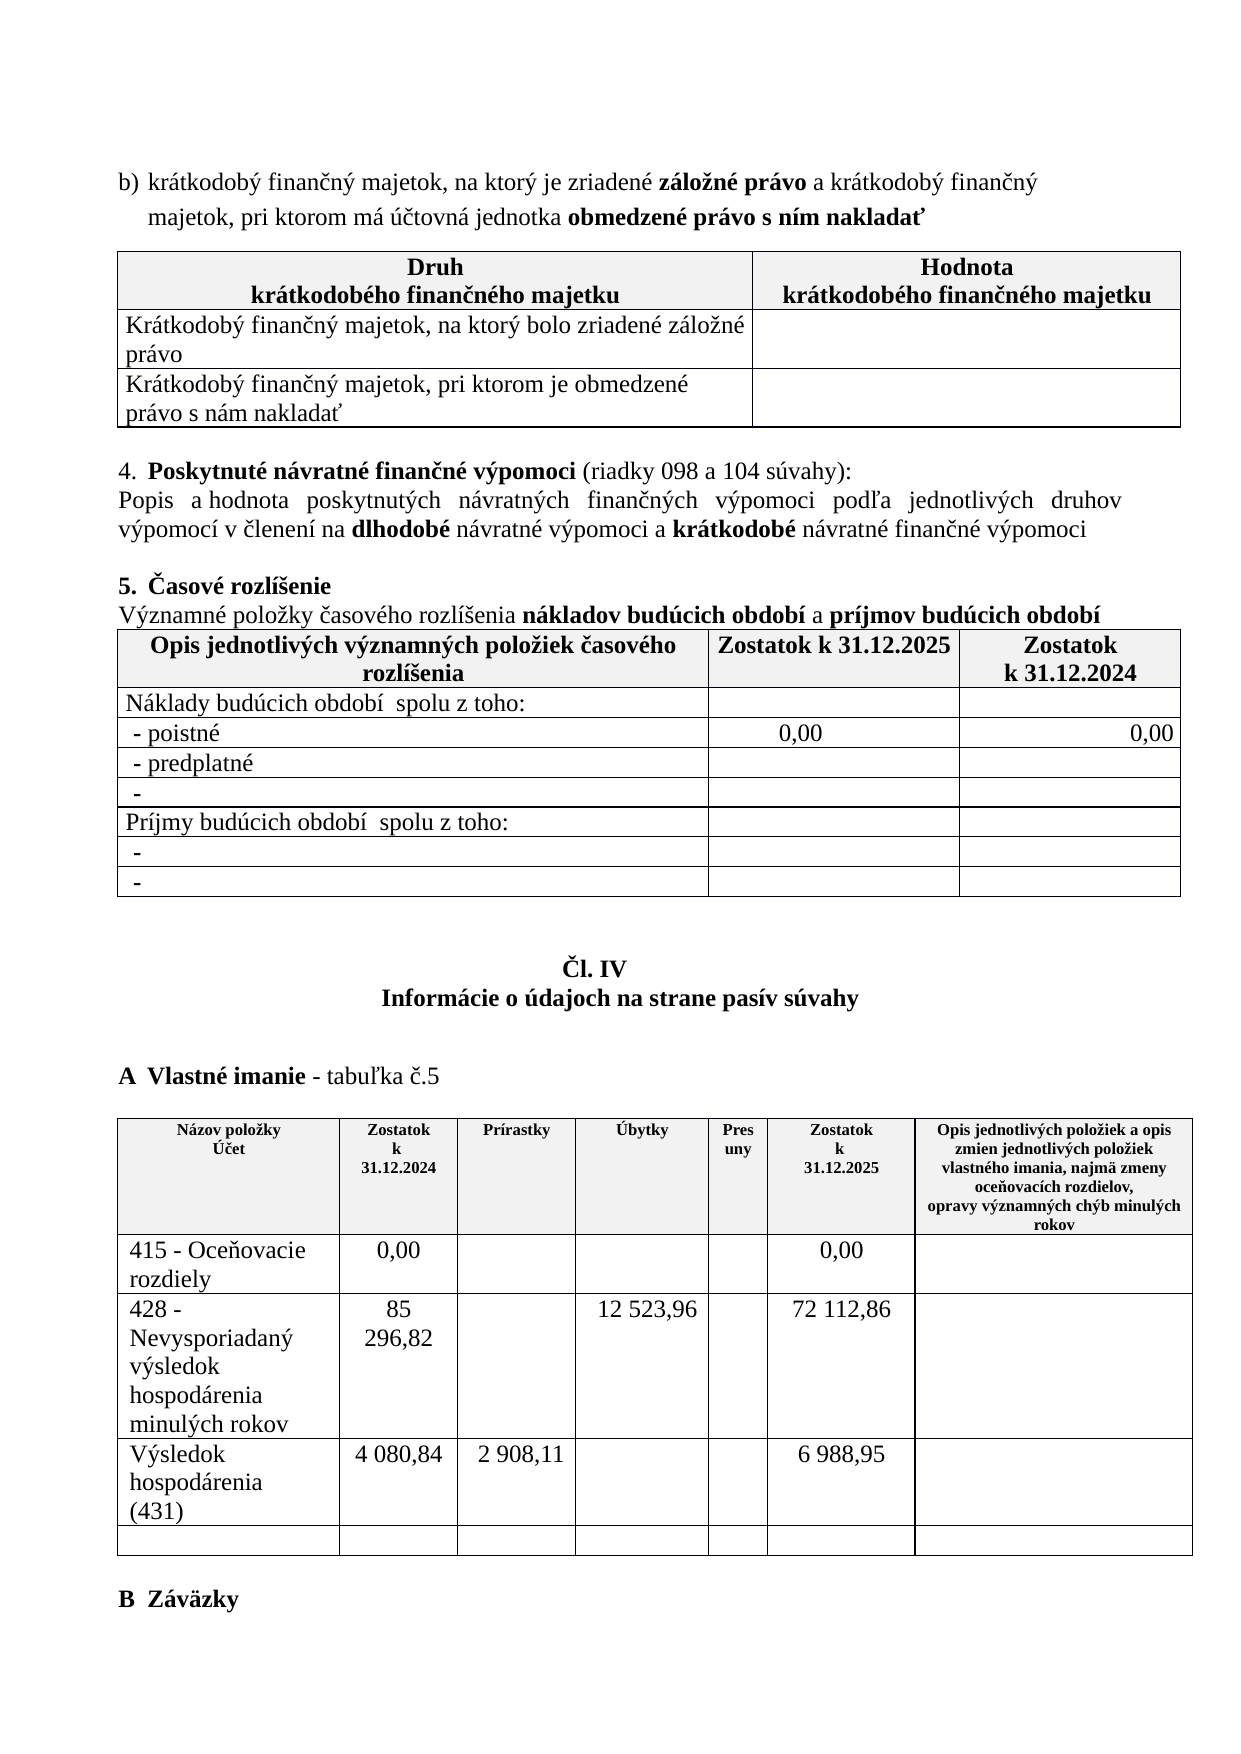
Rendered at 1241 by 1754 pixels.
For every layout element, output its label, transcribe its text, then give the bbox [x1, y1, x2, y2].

table_cell [340, 1526, 457, 1555]
table_cell [576, 1526, 708, 1555]
table_cell predplatné [118, 748, 708, 777]
table_cell [118, 867, 708, 896]
table_cell [458, 1235, 575, 1293]
table_cell [753, 310, 1180, 368]
table_header Zostatok k 31.12.2024 [960, 630, 1180, 687]
table_cell Výsledok hospodárenia (431) [118, 1439, 339, 1525]
table_header Zostatok k 31.12.2025 [768, 1119, 914, 1234]
table_cell 6 988,95 [768, 1439, 914, 1525]
table_header Názov položky Účet [118, 1119, 339, 1234]
table_cell 72 112,86 [768, 1294, 914, 1438]
table_header Opis jednotlivých položiek a opis zmien jednotlivých položiek vlastného imania, najmä zmeny oceňovacích rozdielov, opravy významných chýb minulých rokov [916, 1119, 1192, 1234]
table_header Úbytky [576, 1119, 708, 1234]
text B Záväzky [118, 1584, 1122, 1613]
table_cell [960, 837, 1180, 866]
table_cell [709, 1235, 767, 1293]
table_cell 0,00 [768, 1235, 914, 1293]
table_cell 2 908,11 [458, 1439, 575, 1525]
table_cell 12 523,96 [576, 1294, 708, 1438]
table_cell [118, 1526, 339, 1555]
table_cell [709, 1526, 767, 1555]
table_cell [960, 748, 1180, 777]
table_cell [458, 1294, 575, 1438]
table_cell Krátkodobý finančný majetok, pri ktorom je obmedzené právo s nám nakladať [118, 369, 752, 426]
table_cell [576, 1439, 708, 1525]
table_cell [576, 1235, 708, 1293]
table_header Hodnota krátkodobého finančného majetku [753, 252, 1180, 309]
table_cell 0,00 [340, 1235, 457, 1293]
table_header Zostatok k 31.12.2024 [340, 1119, 457, 1234]
text A Vlastné imanie - tabuľka č.5 [118, 1061, 1122, 1089]
table_cell [458, 1526, 575, 1555]
list Poskytnuté návratné finančné výpomoci (riadky 098 a 104 súvahy): [118, 456, 1122, 485]
table_cell [960, 808, 1180, 836]
list krátkodobý finančný majetok, na ktorý je zriadené záložné právo a krátkodobý finančný majetok, pri ktorom má účtovná jednotka obmedzené právo s ním nakladať [118, 167, 1122, 230]
table_cell 428 - Nevysporiadaný výsledok hospodárenia minulých rokov [118, 1294, 339, 1438]
table_cell [709, 1439, 767, 1525]
table_cell [709, 867, 959, 896]
table_cell [709, 808, 959, 836]
table_cell [709, 778, 959, 806]
table_cell [753, 369, 1180, 426]
table_header Prírastky [458, 1119, 575, 1234]
table_cell [916, 1235, 1192, 1293]
table_header Druh krátkodobého finančného majetku [118, 252, 752, 309]
table_cell [916, 1439, 1192, 1525]
table_cell [709, 688, 959, 717]
table_header Opis jednotlivých významných položiek časového rozlíšenia [118, 630, 708, 687]
table_cell [916, 1526, 1192, 1555]
table_cell [960, 778, 1180, 806]
table_cell 85 296,82 [340, 1294, 457, 1438]
table_cell [960, 867, 1180, 896]
table_cell 4 080,84 [340, 1439, 457, 1525]
table_cell 415 - Oceňovacie rozdiely [118, 1235, 339, 1293]
text Významné položky časového rozlíšenia nákladov budúcich období a príjmov budúcich období [118, 600, 1122, 629]
table_cell [709, 748, 959, 777]
table_cell [768, 1526, 914, 1555]
table_cell Náklady budúcich období spolu z toho: [118, 688, 708, 717]
table_cell [709, 837, 959, 866]
text Popis a hodnota poskytnutých návratných finančných výpomoci podľa jednotlivých druhov výpomocí v členení na dlhodobé návratné výpomoci a krátkodobé návratné finančné výpomoci [118, 485, 1122, 542]
text Informácie o údajoch na strane pasív súvahy [118, 983, 1122, 1012]
table_cell [916, 1294, 1192, 1438]
table_cell [118, 837, 708, 866]
table_cell [709, 1294, 767, 1438]
table_cell Príjmy budúcich období spolu z toho: [118, 808, 708, 836]
table_cell [118, 778, 708, 806]
table_header Presuny [709, 1119, 767, 1234]
table_cell 0,00 [960, 718, 1180, 747]
table_cell poistné [118, 718, 708, 747]
text Čl. IV [118, 954, 1122, 983]
table_cell 0,00 [709, 718, 959, 747]
list Časové rozlíšenie [118, 571, 1122, 600]
table_cell [960, 688, 1180, 717]
table_cell Krátkodobý finančný majetok, na ktorý bolo zriadené záložné právo [118, 310, 752, 368]
table_header Zostatok k 31.12.2025 [709, 630, 959, 687]
